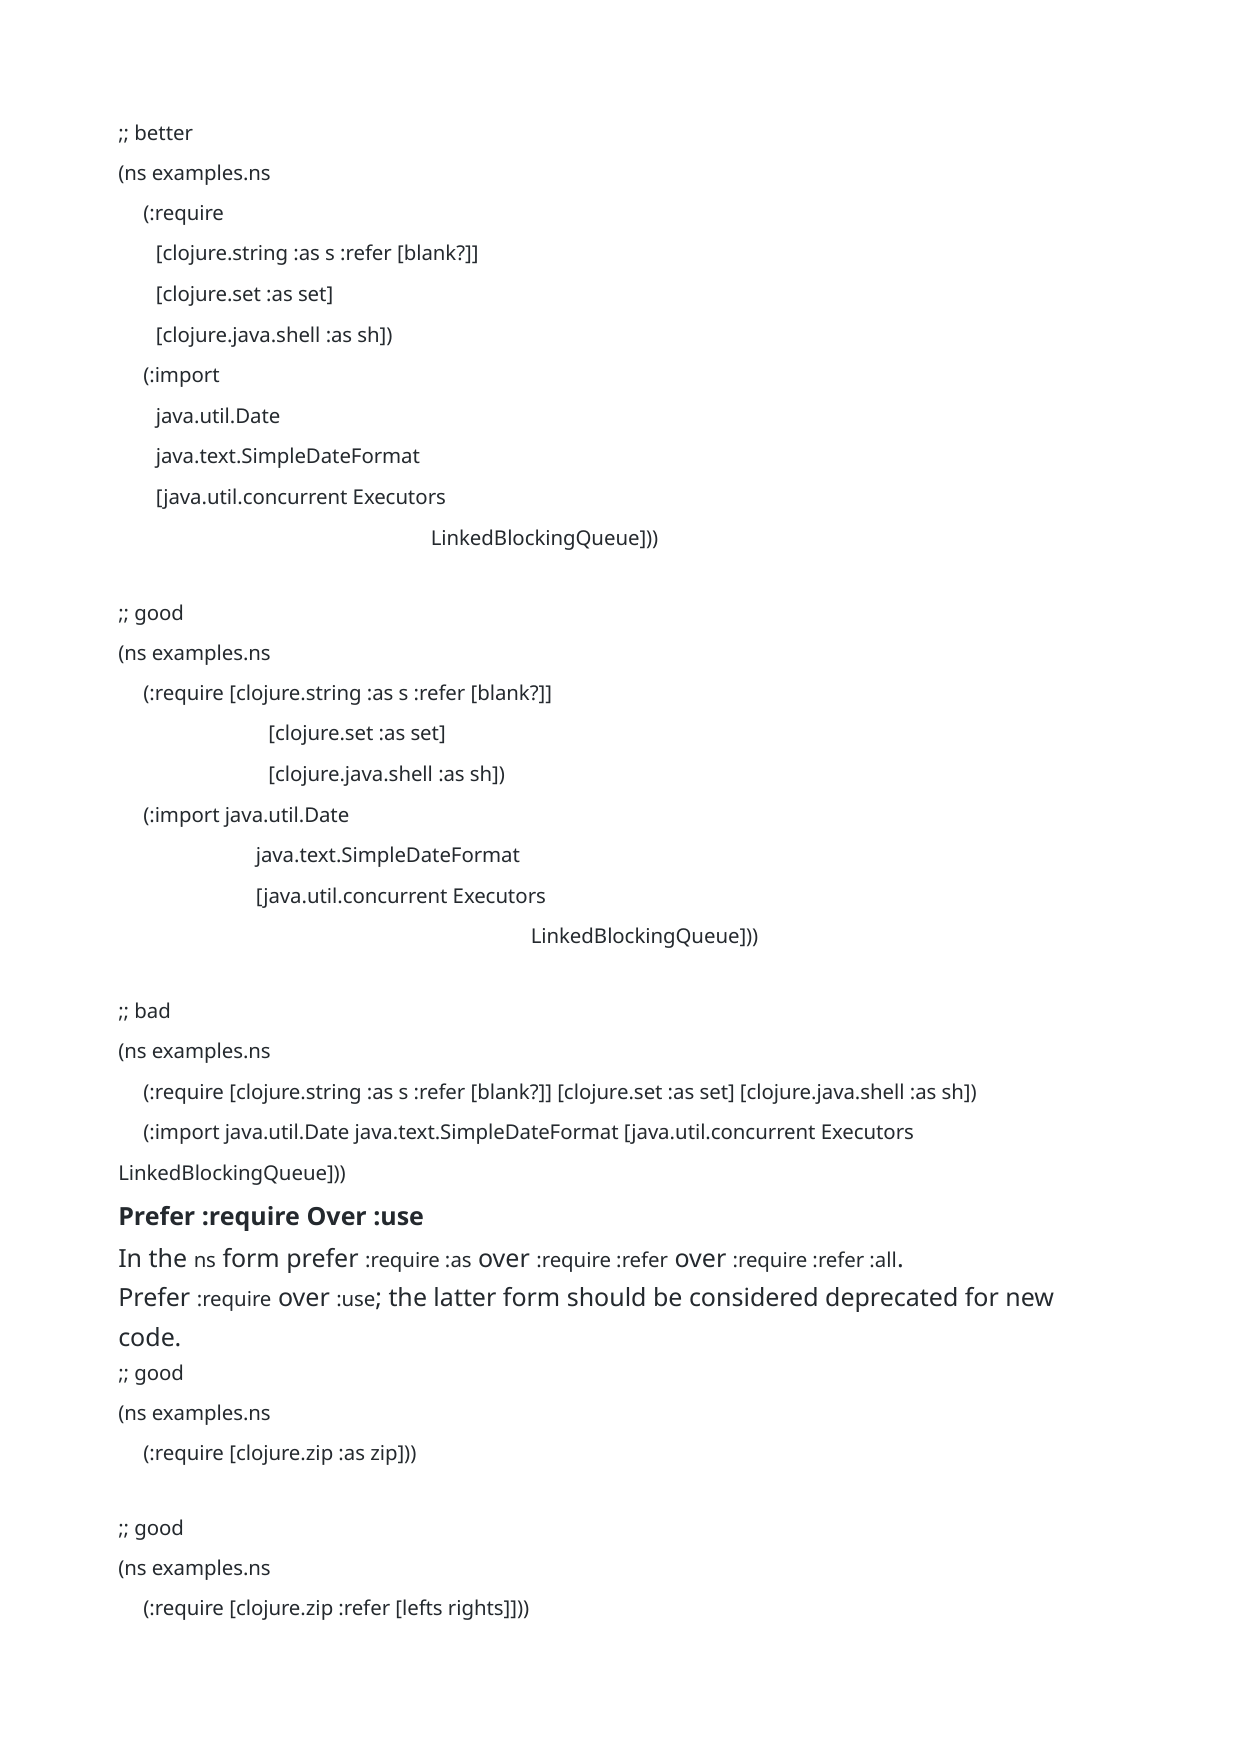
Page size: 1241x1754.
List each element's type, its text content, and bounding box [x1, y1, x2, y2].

text [clojure.string :as s :refer [blank?]] [118, 239, 1122, 267]
text [clojure.java.shell :as sh]) [118, 760, 1122, 788]
text (:import java.util.Date [118, 800, 1122, 828]
text ;; good [118, 1513, 1122, 1541]
text [java.util.concurrent Executors [118, 483, 1122, 511]
text (:require [clojure.string :as s :refer [blank?]] [clojure.set :as set] [clojure.java.shell :as sh]) [118, 1077, 1122, 1105]
text (:require [118, 198, 1122, 226]
text (:require [clojure.zip :refer [lefts rights]])) [118, 1594, 1122, 1622]
text (ns examples.ns [118, 638, 1122, 666]
text (:import java.util.Date java.text.SimpleDateFormat [java.util.concurrent Executors LinkedBlockingQueue])) [118, 1118, 1122, 1186]
text ;; good [118, 598, 1122, 626]
text (ns examples.ns [118, 158, 1122, 186]
text (:require [clojure.zip :as zip])) [118, 1439, 1122, 1467]
text [clojure.java.shell :as sh]) [118, 320, 1122, 348]
text [clojure.set :as set] [118, 719, 1122, 747]
text ;; good [118, 1358, 1122, 1386]
text (ns examples.ns [118, 1398, 1122, 1426]
text LinkedBlockingQueue])) [118, 523, 1122, 551]
text java.text.SimpleDateFormat [118, 841, 1122, 869]
text (:require [clojure.string :as s :refer [blank?]] [118, 678, 1122, 706]
subtitle Prefer :require Over :use [118, 1198, 1122, 1232]
text ;; bad [118, 997, 1122, 1025]
text [clojure.set :as set] [118, 279, 1122, 308]
text java.text.SimpleDateFormat [118, 442, 1122, 470]
text LinkedBlockingQueue])) [118, 922, 1122, 950]
text In the ns form prefer :require :as over :require :refer over :require :refer :all. Prefer :require over :use; the latter form should be considered deprecated for new code. [118, 1241, 1122, 1353]
text [java.util.concurrent Executors [118, 882, 1122, 909]
text (:import [118, 361, 1122, 389]
text (ns examples.ns [118, 1554, 1122, 1581]
text (ns examples.ns [118, 1037, 1122, 1065]
text ;; better [118, 118, 1122, 146]
text java.util.Date [118, 401, 1122, 429]
